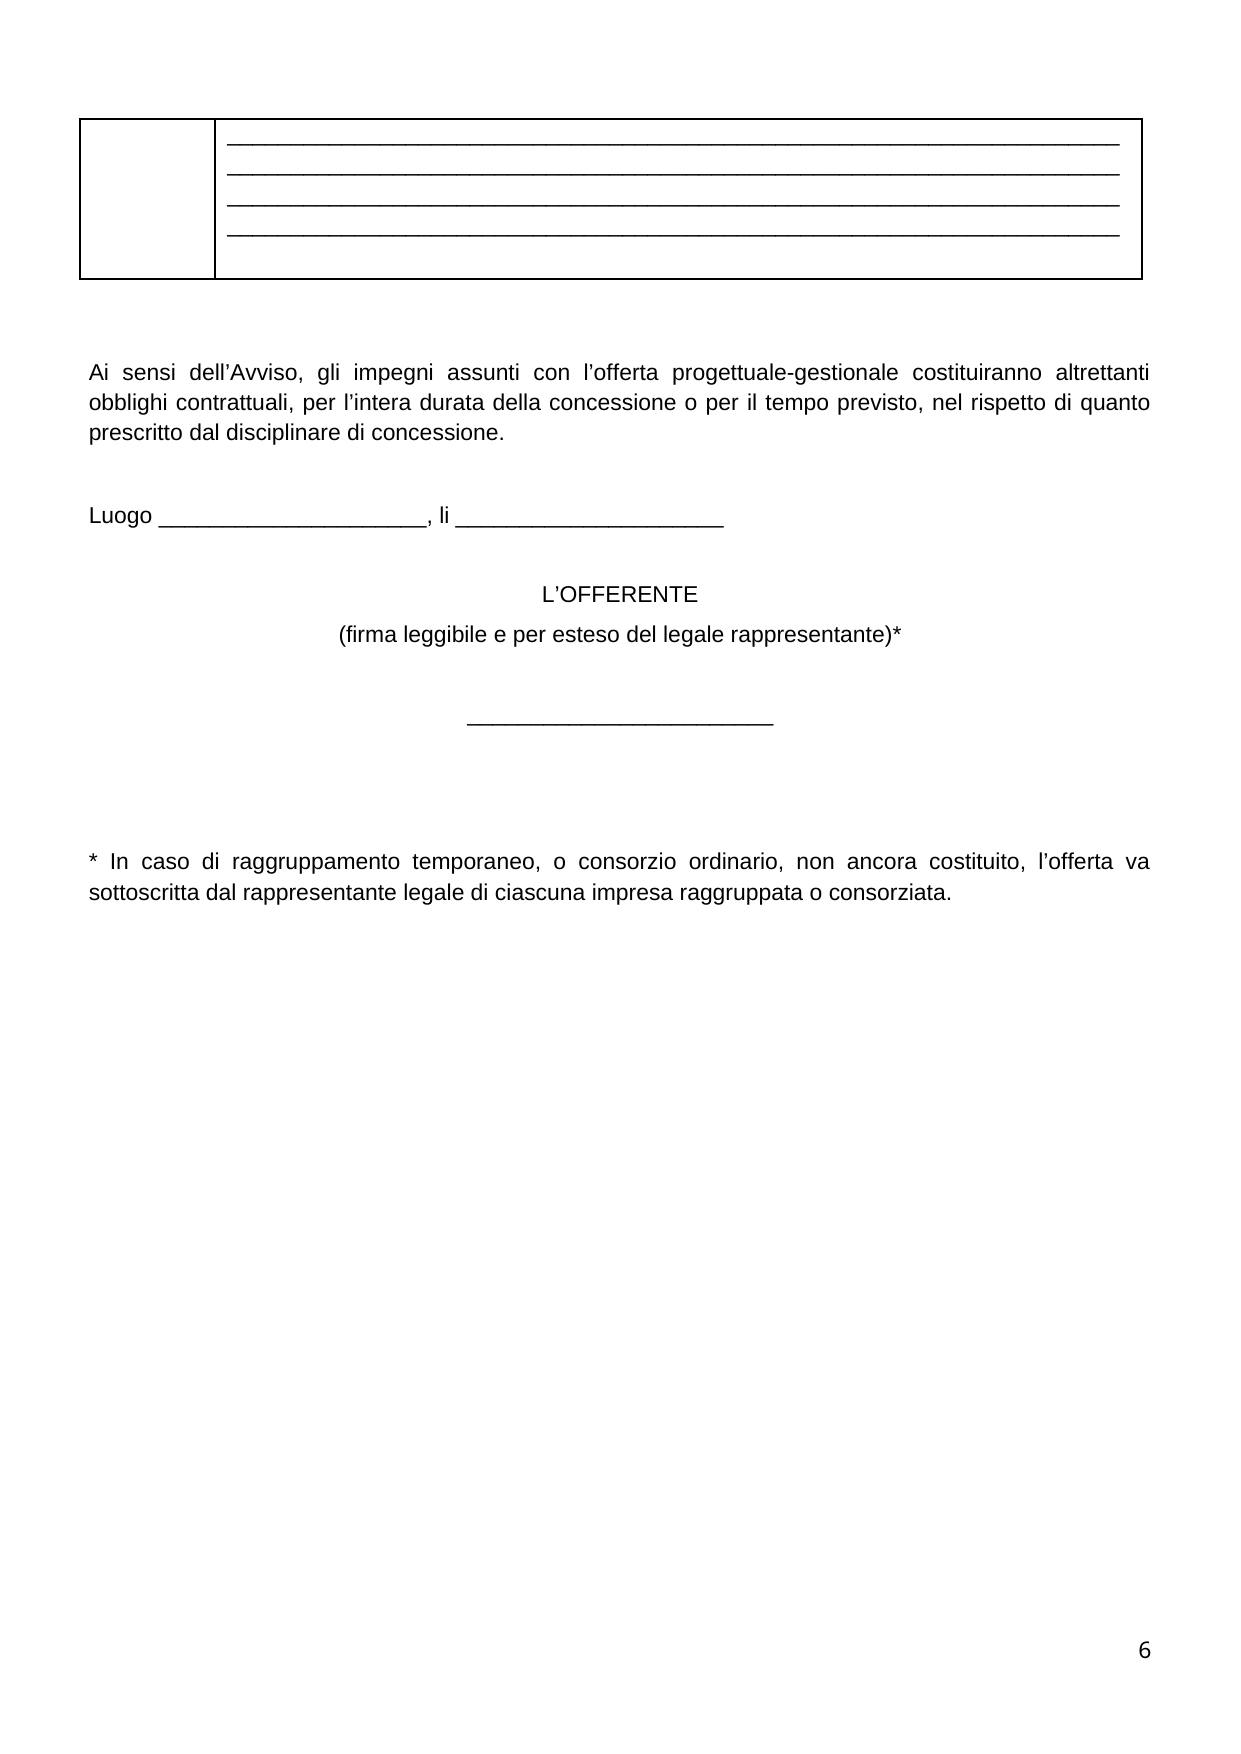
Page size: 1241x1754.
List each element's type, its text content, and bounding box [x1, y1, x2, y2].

text Luogo _____________________, li _____________________ [88, 502, 1151, 528]
text Ai sensi dell’Avviso, gli impegni assunti con l’offerta progettuale-gestionale costituiranno altrettanti obblighi contrattuali, per l’intera durata della concessione o per il tempo previsto, nel rispetto di quanto prescritto dal disciplinare di concessione. [88, 359, 1151, 446]
table_cell ______________________________________________________________________ __________________________________________________________________________________________________________________________________________________________________________________________________________________ [216, 120, 1141, 278]
text L’OFFERENTE [88, 581, 1151, 608]
text ________________________ [88, 700, 1151, 726]
table_cell [81, 120, 214, 278]
text * In caso di raggruppamento temporaneo, o consorzio ordinario, non ancora costituito, l’offerta va sottoscritta dal rappresentante legale di ciascuna impresa raggruppata o consorziata. [88, 848, 1151, 905]
text (firma leggibile e per esteso del legale rappresentante)* [88, 621, 1151, 647]
